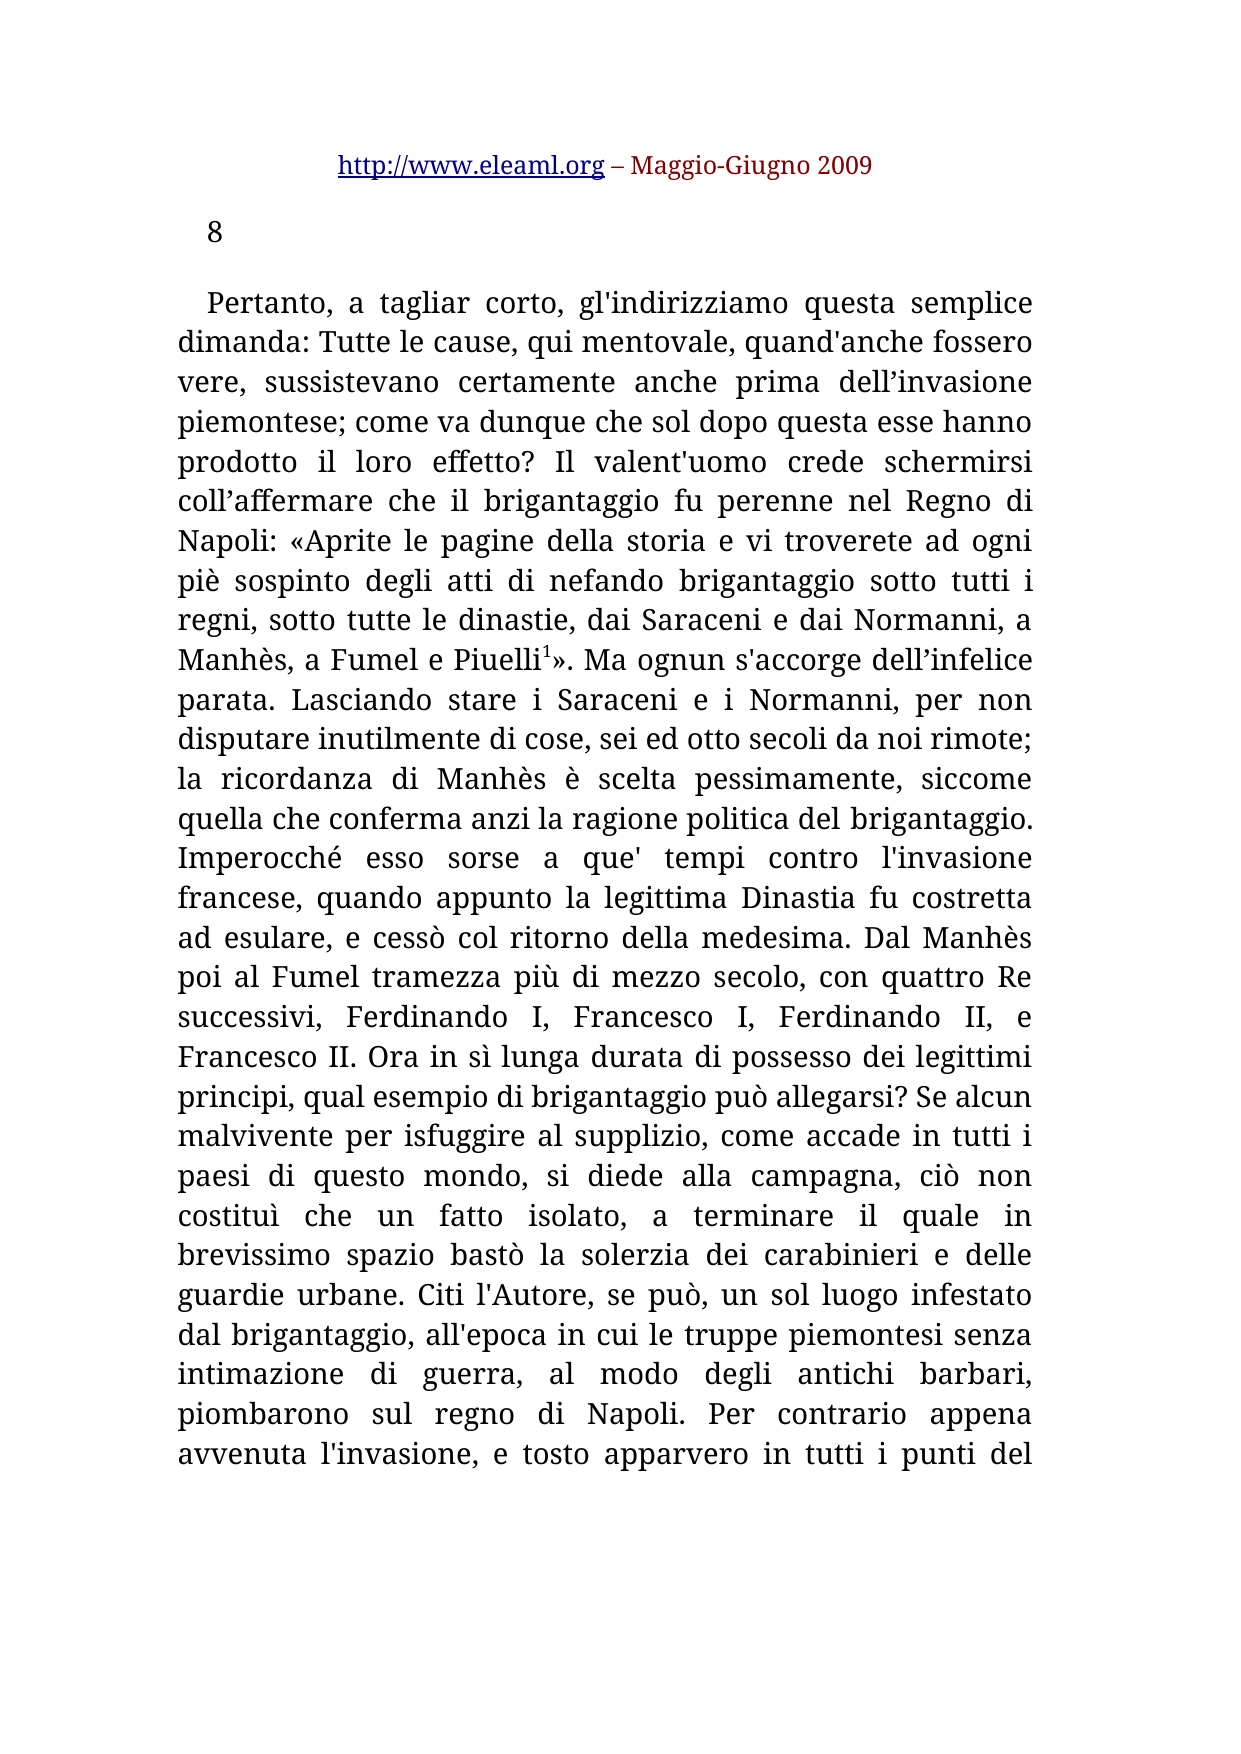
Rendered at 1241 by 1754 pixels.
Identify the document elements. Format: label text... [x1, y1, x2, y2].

text 8 [177, 211, 1033, 251]
text Pertanto, a tagliar corto, gl'indirizziamo questa semplice dimanda: Tutte le cause, qui mentovale, quand'anche fossero vere, sussistevano certamente anche prima dell’invasione piemontese; come va dunque che sol dopo questa esse hanno prodotto il loro effetto? Il valent'uomo crede schermirsi coll’affermare che il brigantaggio fu perenne nel Regno di Napoli: «Aprite le pagine della storia e vi troverete ad ogni piè sospinto degli atti di nefando brigantaggio sotto tutti i regni, sotto tutte le dinastie, dai Saraceni e dai Normanni, a Manhès, a Fumel e Piuelli1». Ma ognun s'accorge dell’infelice parata. Lasciando stare i Saraceni e i Normanni, per non disputare inutilmente di cose, sei ed otto secoli da noi rimote; la ricordanza di Manhès è scelta pessimamente, siccome quella che conferma anzi la ragione politica del brigantaggio. Imperocché esso sorse a que' tempi contro l'invasione francese, quando appunto la legittima Dinastia fu costretta ad esulare, e cessò col ritorno della medesima. Dal Manhès poi al Fumel tramezza più di mezzo secolo, con quattro Re successivi, Ferdinando I, Francesco I, Ferdinando II, e Francesco II. Ora in sì lunga durata di possesso dei legittimi principi, qual esempio di brigantaggio può allegarsi? Se alcun malvivente per isfuggire al supplizio, come accade in tutti i paesi di questo mondo, si diede alla campagna, ciò non costituì che un fatto isolato, a terminare il quale in brevissimo spazio bastò la solerzia dei carabinieri e delle guardie urbane. Citi l'Autore, se può, un sol luogo infestato dal brigantaggio, all'epoca in cui le truppe piemontesi senza intimazione di guerra, al modo degli antichi barbari, piombarono sul regno di Napoli. Per contrario appena avvenuta l'invasione, e tosto apparvero in tutti i punti del [177, 282, 1033, 1473]
